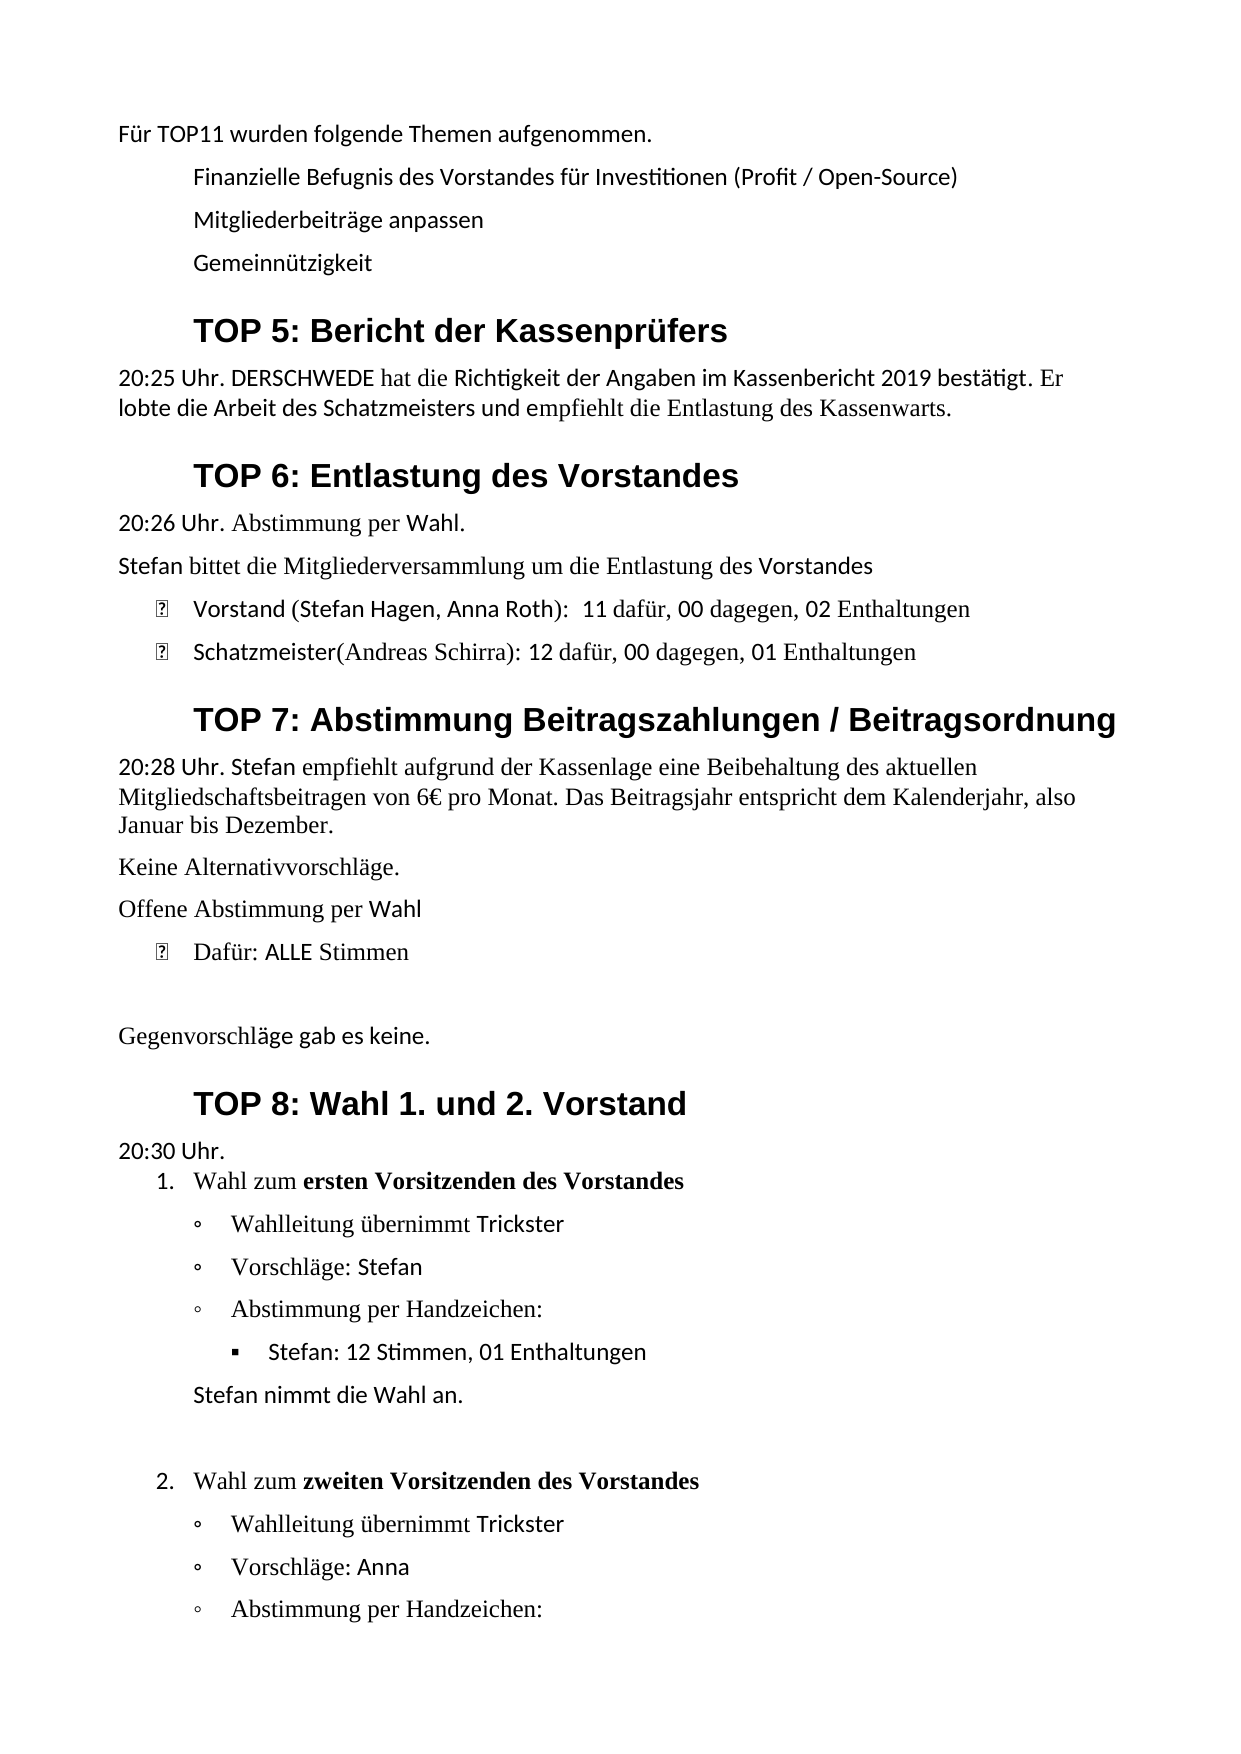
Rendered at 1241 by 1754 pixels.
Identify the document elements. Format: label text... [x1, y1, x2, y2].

text Stefan bittet die Mitgliederversammlung um die Entlastung des Vorstandes [118, 550, 1122, 581]
list Vorschläge: Anna [193, 1551, 1122, 1581]
text Finanzielle Befugnis des Vorstandes für Investitionen (Profit / Open-Source) [118, 161, 1122, 192]
text Gegenvorschläge gab es keine. [118, 1020, 1122, 1051]
text 20:26 Uhr. Abstimmung per Wahl. [118, 507, 1122, 538]
list Schatzmeister(Andreas Schirra): 12 dafür, 00 dagegen, 01 Enthaltungen [156, 636, 1122, 667]
list Vorstand (Stefan Hagen, Anna Roth): 11 dafür, 00 dagegen, 02 Enthaltungen [156, 593, 1122, 624]
subtitle TOP 6: Entlastung des Vorstandes [118, 456, 1122, 495]
list Wahl zum ersten Vorsitzenden des Vorstandes [156, 1166, 1122, 1196]
list Stefan: 12 Stimmen, 01 Enthaltungen [231, 1336, 1122, 1366]
text Gemeinnützigkeit [118, 247, 1122, 278]
text 20:28 Uhr. Stefan empfiehlt aufgrund der Kassenlage eine Beibehaltung des aktuellen Mitgliedschaftsbeitragen von 6€ pro Monat. Das Beitragsjahr entspricht dem Kalenderjahr, also Januar bis Dezember. [118, 751, 1122, 839]
subtitle TOP 7: Abstimmung Beitragszahlungen / Beitragsordnung [118, 700, 1122, 739]
text Für TOP11 wurden folgende Themen aufgenommen. [118, 118, 1122, 149]
text Mitgliederbeiträge anpassen [118, 204, 1122, 235]
list Wahlleitung übernimmt Trickster [193, 1508, 1122, 1538]
text 20:30 Uhr. [118, 1135, 1122, 1166]
list Abstimmung per Handzeichen: [193, 1594, 1122, 1623]
list Dafür: ALLE Stimmen [156, 936, 1122, 966]
list Wahlleitung übernimmt Trickster [193, 1208, 1122, 1239]
text 20:25 Uhr. DERSCHWEDE hat die Richtigkeit der Angaben im Kassenbericht 2019 bestätigt. Er lobte die Arbeit des Schatzmeisters und empfiehlt die Entlastung des Kassenwarts. [118, 362, 1122, 423]
list Abstimmung per Handzeichen: [193, 1294, 1122, 1323]
list Wahl zum zweiten Vorsitzenden des Vorstandes [156, 1465, 1122, 1495]
text Keine Alternativvorschläge. [118, 852, 1122, 880]
subtitle TOP 8: Wahl 1. und 2. Vorstand [118, 1084, 1122, 1122]
subtitle TOP 5: Bericht der Kassenprüfers [118, 311, 1122, 349]
text Offene Abstimmung per Wahl [118, 893, 1122, 923]
text Stefan nimmt die Wahl an. [118, 1379, 1122, 1409]
list Vorschläge: Stefan [193, 1252, 1122, 1282]
